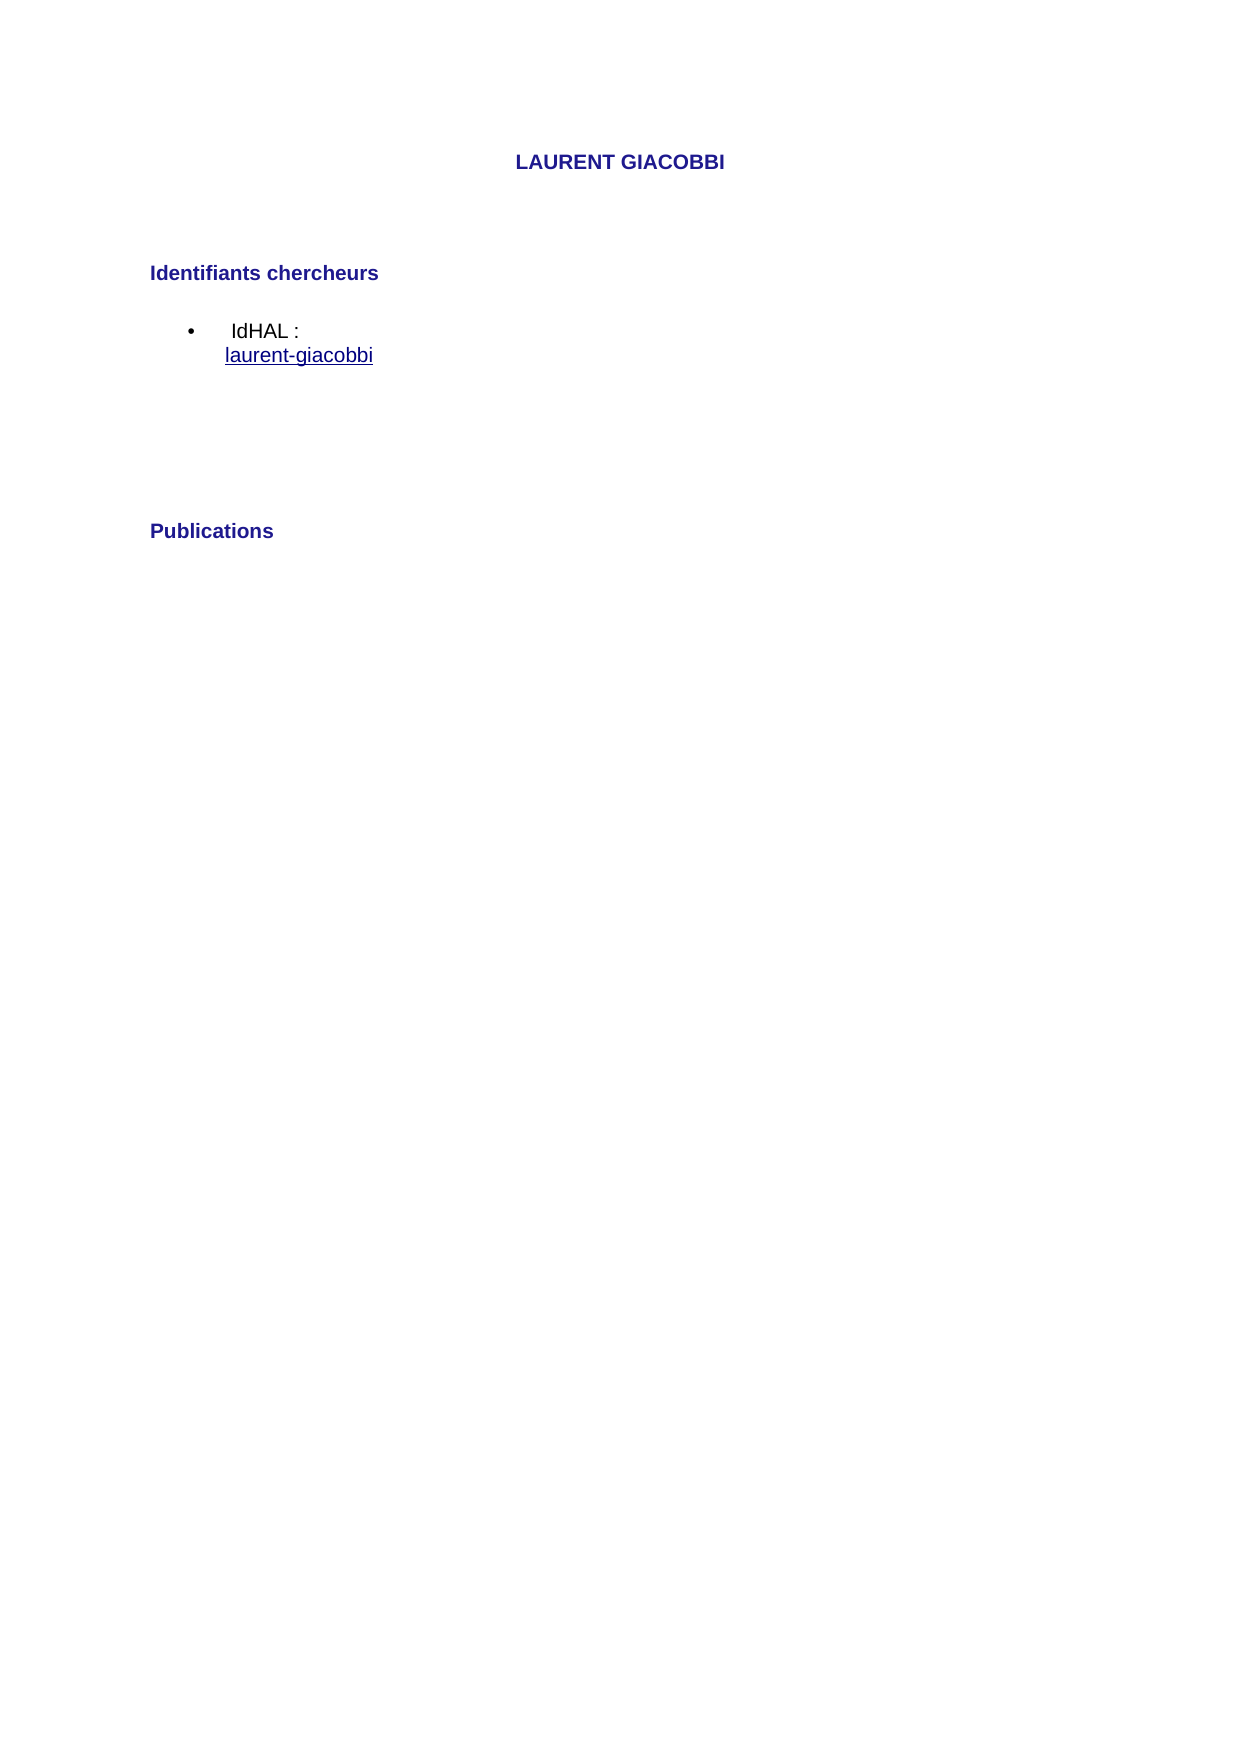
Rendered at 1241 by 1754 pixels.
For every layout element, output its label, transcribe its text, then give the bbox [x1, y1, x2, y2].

subtitle LAURENT GIACOBBI [150, 150, 1090, 174]
subtitle Identifiants chercheurs [150, 260, 1090, 284]
list laurent-giacobbi [187, 343, 1090, 367]
subtitle Publications [150, 519, 1090, 543]
list IdHAL : [187, 319, 1090, 343]
